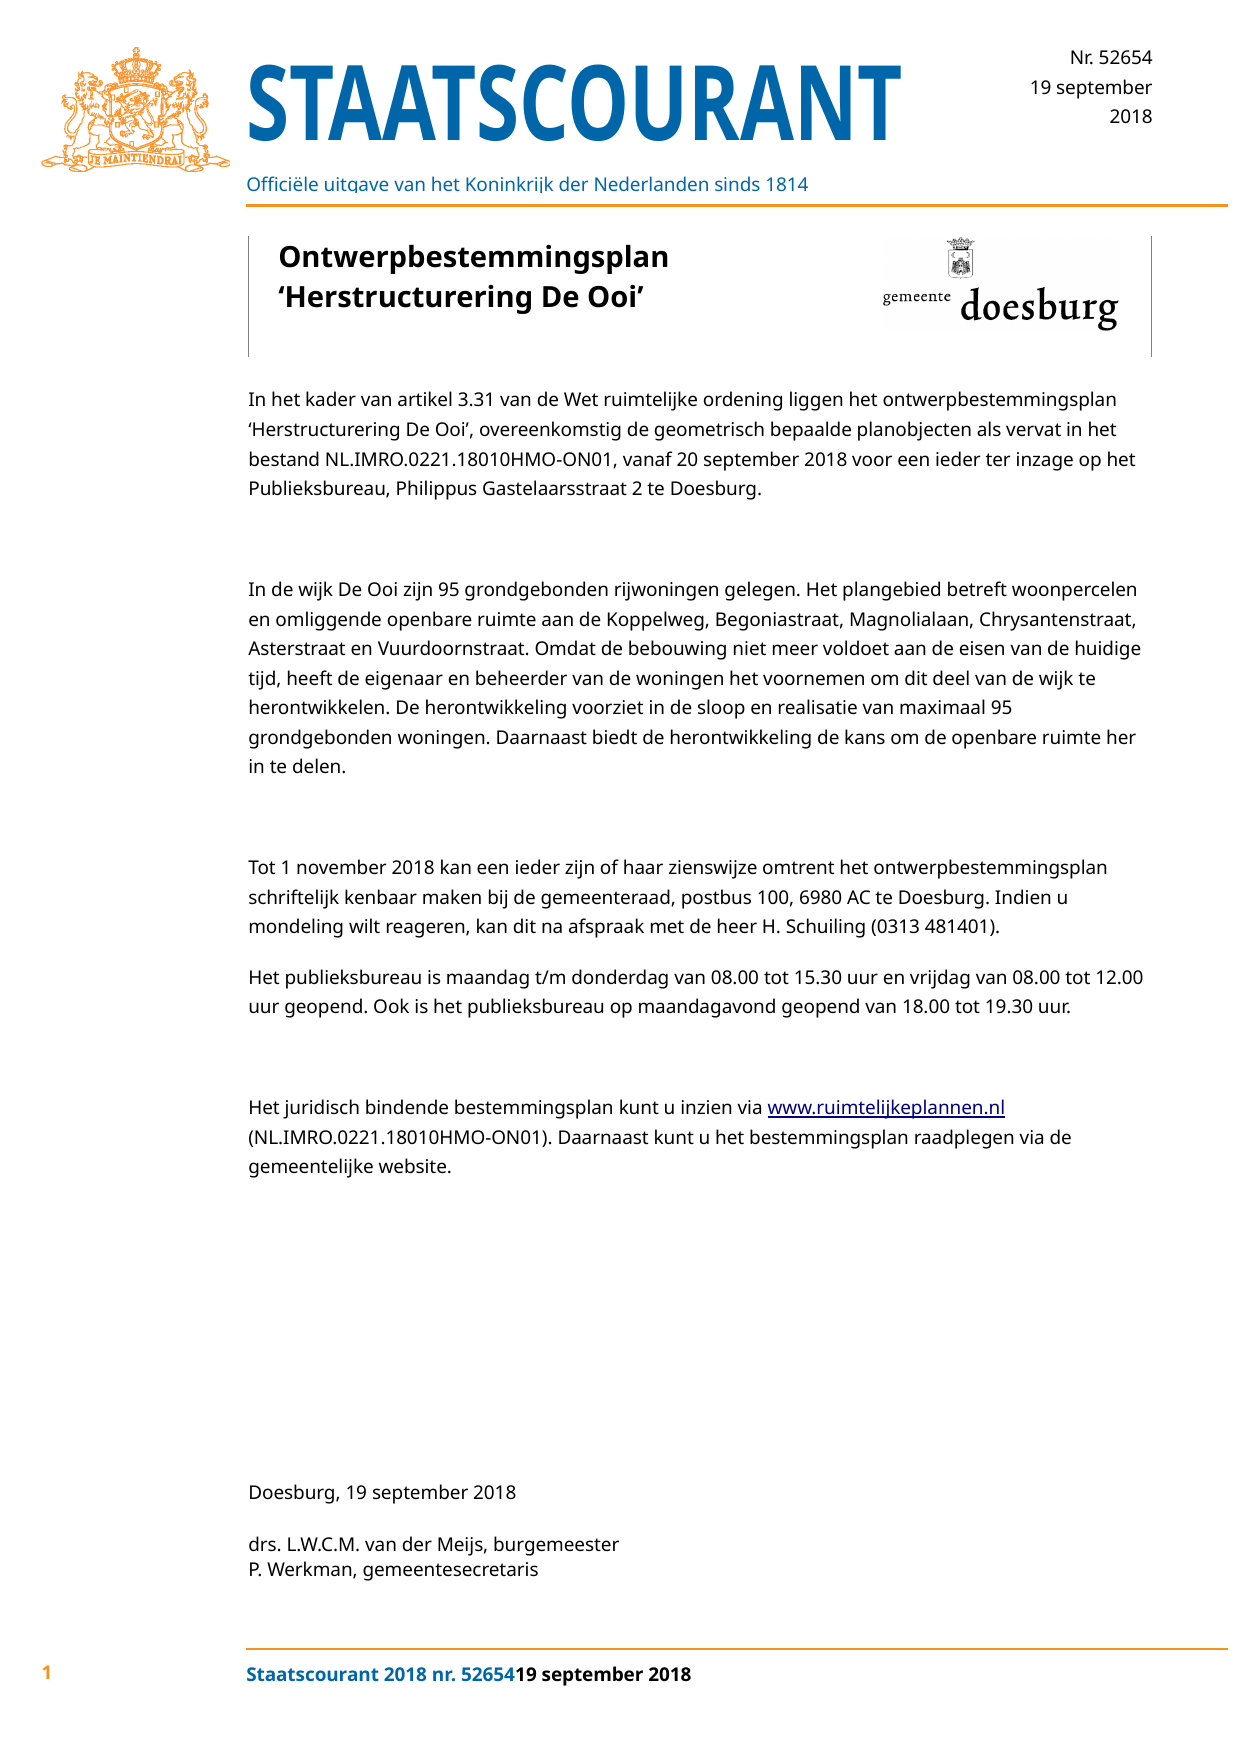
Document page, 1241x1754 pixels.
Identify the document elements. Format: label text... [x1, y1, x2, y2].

text P. Werkman, gemeentesecretaris [248, 1556, 1152, 1582]
text Doesburg, 19 september 2018 [248, 1479, 1152, 1505]
table_header Ontwerpbestemmingsplan ‘Herstructurering De Ooi’ [249, 236, 850, 357]
text Tot 1 november 2018 kan een ieder zijn of haar zienswijze omtrent het ontwerpbestemmingsplan schriftelijk kenbaar maken bij de gemeenteraad, postbus 100, 6980 AC te Doesburg. Indien u mondeling wilt reageren, kan dit na afspraak met de heer H. Schuiling (0313 481401). [248, 854, 1152, 939]
picture [882, 236, 1119, 332]
text In de wijk De Ooi zijn 95 grondgebonden rijwoningen gelegen. Het plangebied betreft woonpercelen en omliggende openbare ruimte aan de Koppelweg, Begoniastraat, Magnolialaan, Chrysantenstraat, Asterstraat en Vuurdoornstraat. Omdat de bebouwing niet meer voldoet aan de eisen van de huidige tijd, heeft de eigenaar en beheerder van de woningen het voornemen om dit deel van de wijk te herontwikkelen. De herontwikkeling voorziet in de sloop en realisatie van maximaal 95 grondgebonden woningen. Daarnaast biedt de herontwikkeling de kans om de openbare ruimte her in te delen. [248, 576, 1152, 779]
picture [41, 47, 231, 172]
text In het kader van artikel 3.31 van de Wet ruimtelijke ordening liggen het ontwerpbestemmingsplan ‘Herstructurering De Ooi’, overeenkomstig de geometrisch bepaalde planobjecten als vervat in het bestand NL.IMRO.0221.18010HMO-ON01, vanaf 20 september 2018 voor een ieder ter inzage op het Publieksbureau, Philippus Gastelaarsstraat 2 te Doesburg. [248, 387, 1152, 501]
text drs. L.W.C.M. van der Meijs, burgemeester [248, 1531, 1152, 1556]
text Het publieksbureau is maandag t/m donderdag van 08.00 tot 15.30 uur en vrijdag van 08.00 tot 12.00 uur geopend. Ook is het publieksbureau op maandagavond geopend van 18.00 tot 19.30 uur. [248, 964, 1152, 1019]
table_header [850, 236, 1151, 357]
text Het juridisch bindende bestemmingsplan kunt u inzien via www.ruimtelijkeplannen.nl (NL.IMRO.0221.18010HMO-ON01). Daarnaast kunt u het bestemmingsplan raadplegen via de gemeentelijke website. [248, 1094, 1152, 1179]
